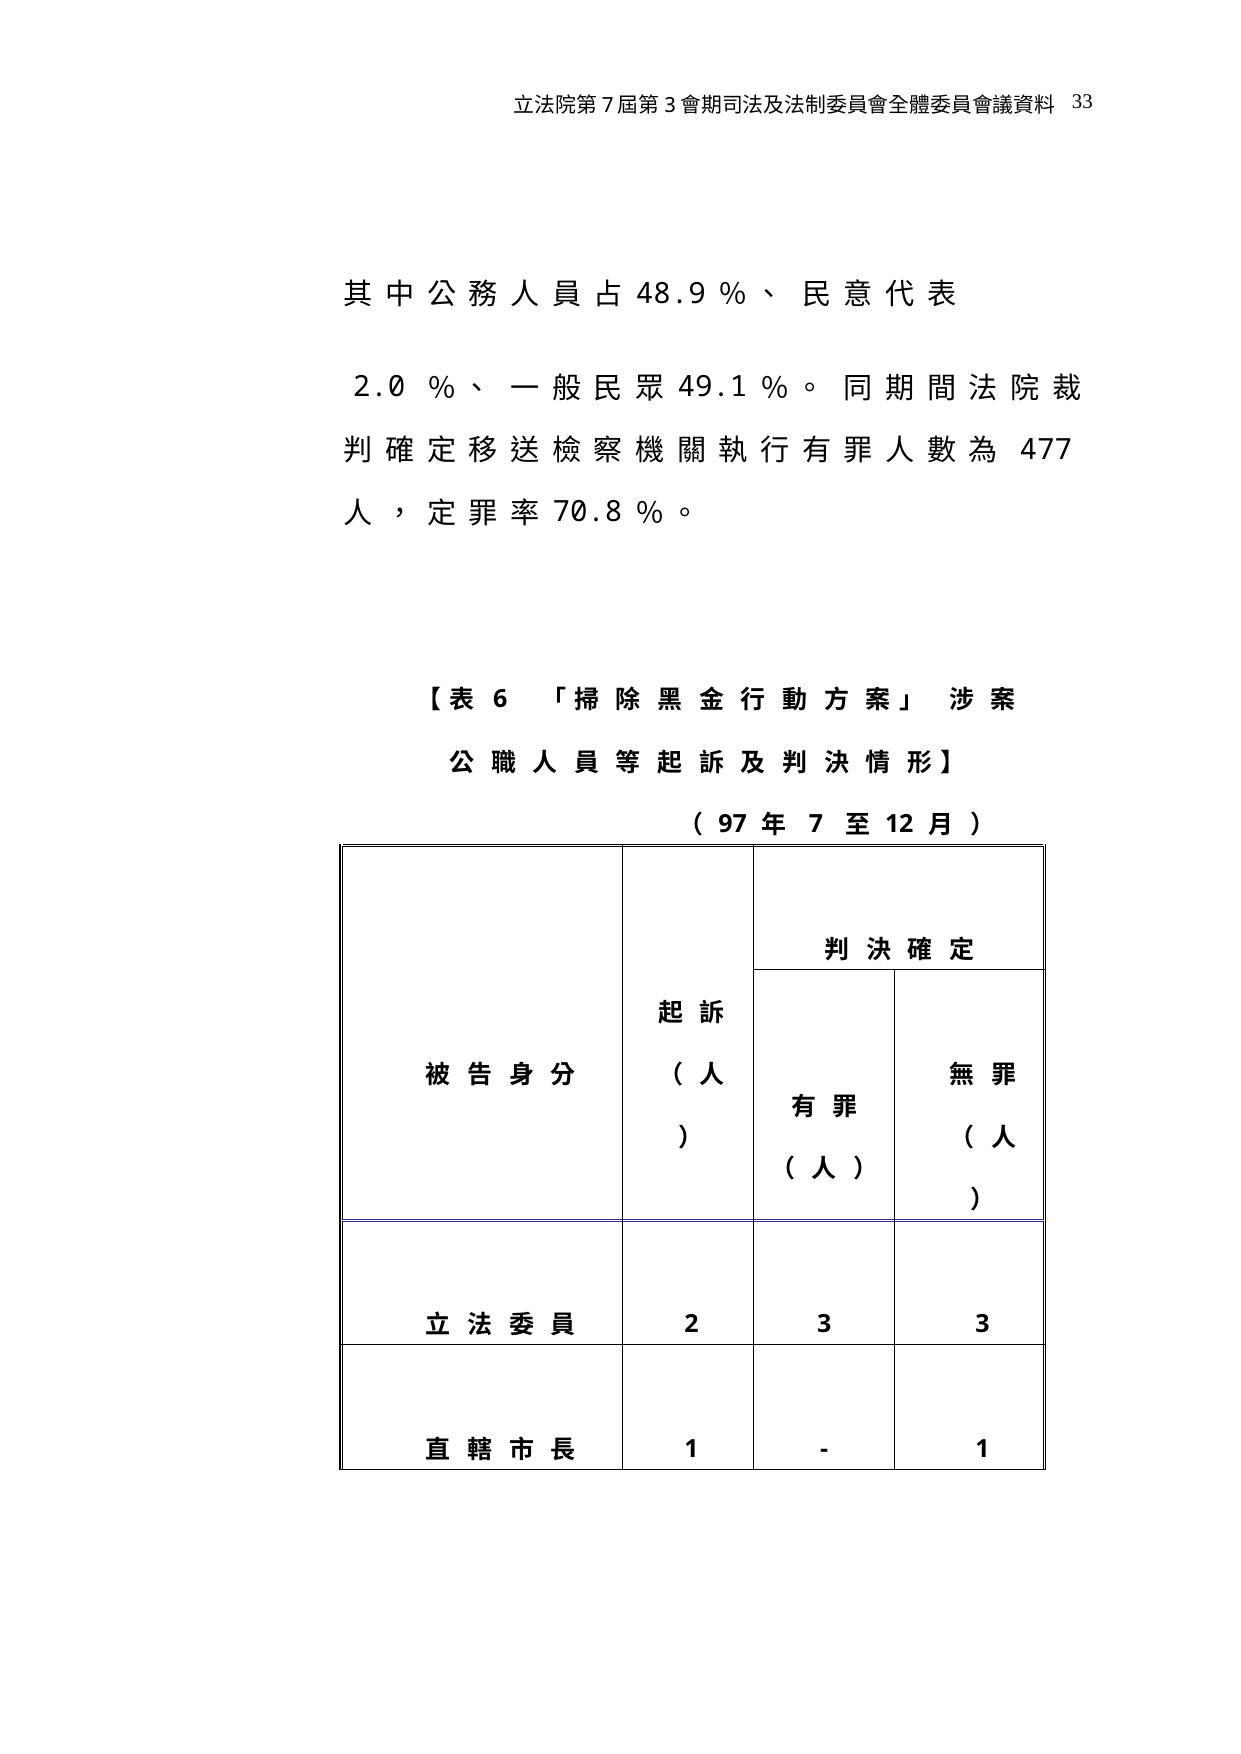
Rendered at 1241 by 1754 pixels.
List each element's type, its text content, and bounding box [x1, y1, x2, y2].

table_cell 1 [895, 1345, 1043, 1469]
table_cell 起訴（人） [623, 847, 753, 1219]
table_header 【表6 「掃除黑金行動方案」涉案公職人員等起訴及判決情形】 （97年7至12月） [343, 597, 1043, 844]
table_cell 直轄市長 [343, 1345, 622, 1469]
table_cell 立法委員 [343, 1222, 622, 1344]
table_cell 無罪（人） [895, 970, 1043, 1219]
table_cell - [754, 1345, 894, 1469]
table_cell 判決確定 [754, 847, 1043, 969]
table_cell 2 [623, 1222, 753, 1344]
table_cell 3 [754, 1222, 894, 1344]
text ２、肅貪方面，97年7至12月各地方法院檢察署偵辦貪瀆起訴案件290件、1,006人，其中公務人員占48.9％、民意代表2.0％、一般民眾49.1％。同期間法院裁判確定移送檢察機關執行有罪人數為477人，定罪率70.8％。 [258, 219, 1087, 531]
table_cell 1 [623, 1345, 753, 1469]
table_cell 被告身分 [343, 847, 622, 1219]
table_cell 有罪（人） [754, 970, 894, 1219]
table_cell 3 [895, 1222, 1043, 1344]
